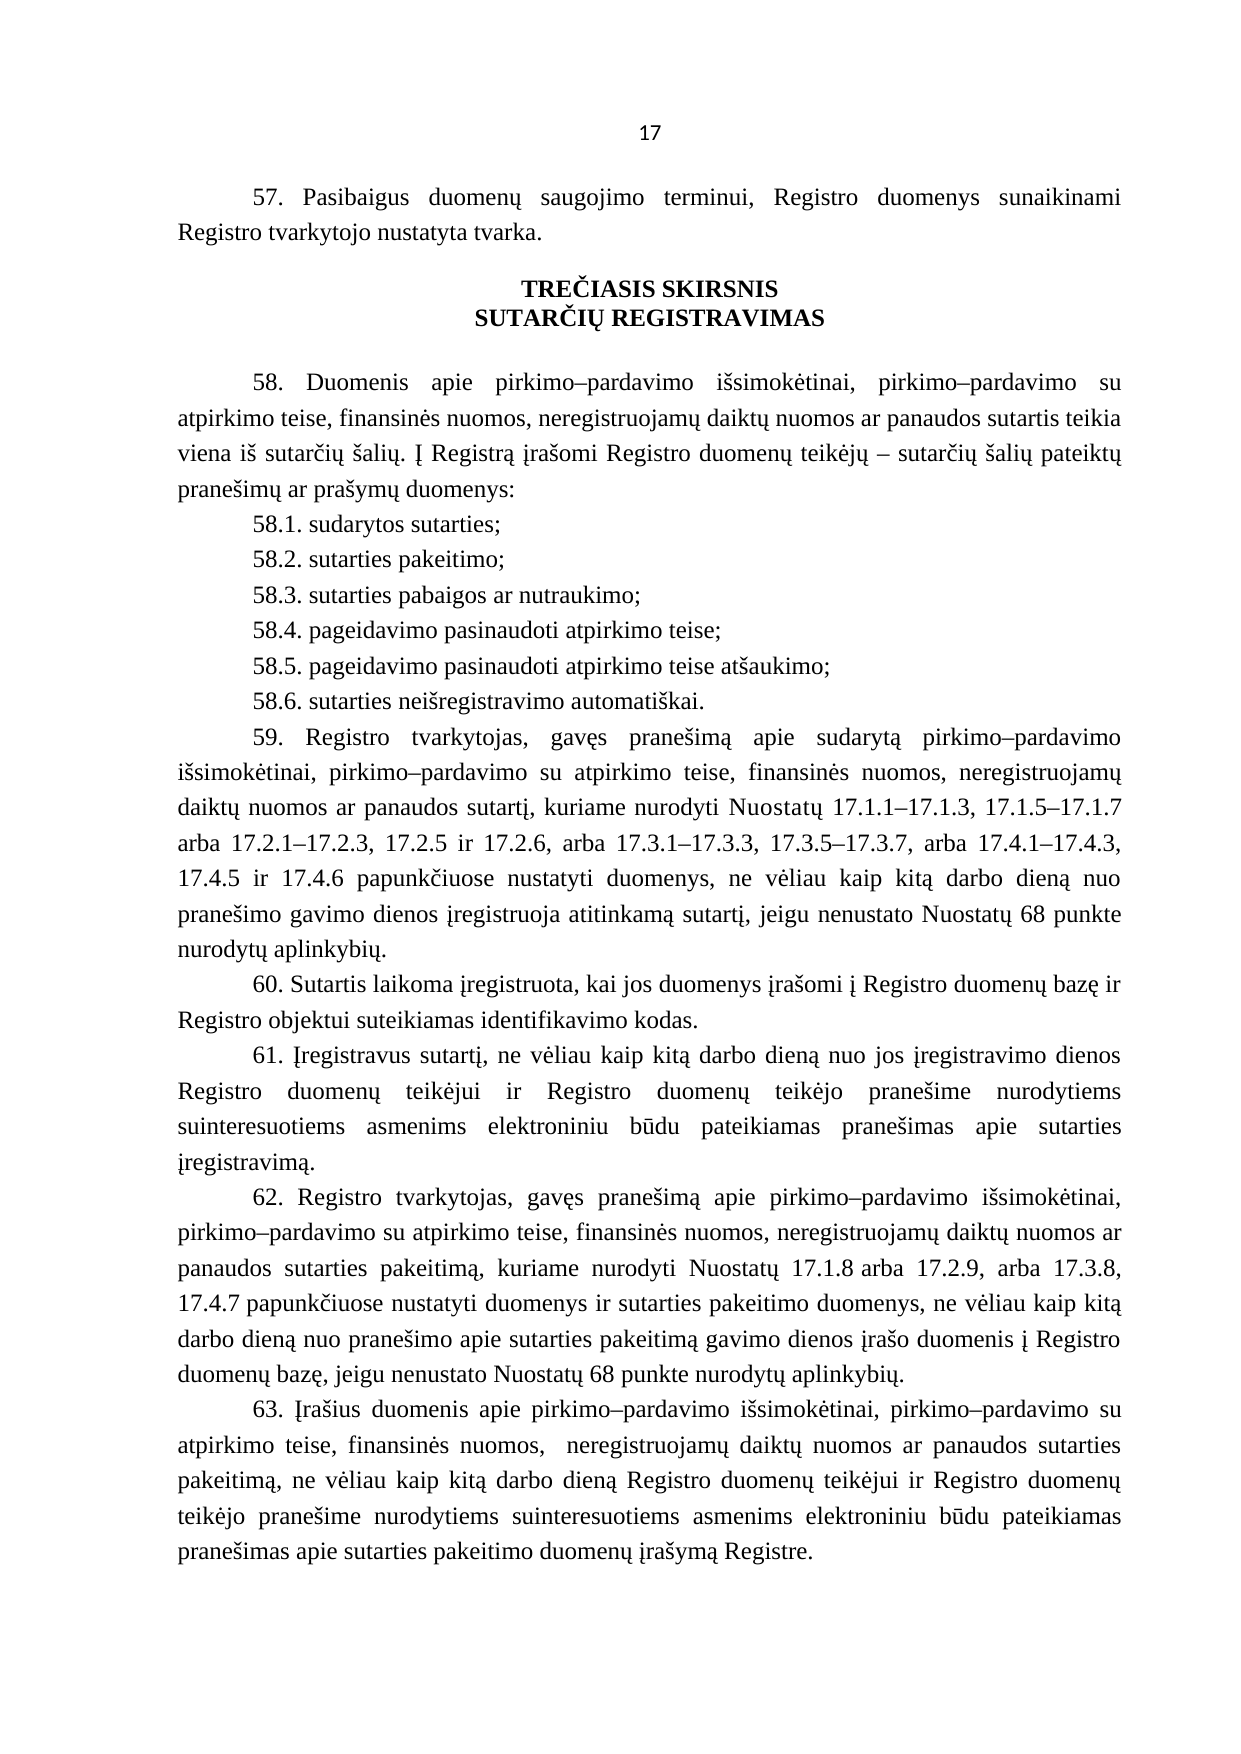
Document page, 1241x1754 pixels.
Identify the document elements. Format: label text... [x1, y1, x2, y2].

text 59. Registro tvarkytojas, gavęs pranešimą apie sudarytą pirkimo–pardavimo išsimokėtinai, pirkimo–pardavimo su atpirkimo teise, finansinės nuomos, neregistruojamų daiktų nuomos ar panaudos sutartį, kuriame nurodyti Nuostatų 17.1.1–17.1.3, 17.1.5–17.1.7 arba 17.2.1–17.2.3, 17.2.5 ir 17.2.6, arba 17.3.1–17.3.3, 17.3.5–17.3.7, arba 17.4.1–17.4.3, 17.4.5 ir 17.4.6 papunkčiuose nustatyti duomenys, ne vėliau kaip kitą darbo dieną nuo pranešimo gavimo dienos įregistruoja atitinkamą sutartį, jeigu nenustato Nuostatų 68 punkte nurodytų aplinkybių. [177, 715, 1122, 963]
text 58. Duomenis apie pirkimo–pardavimo išsimokėtinai, pirkimo–pardavimo su atpirkimo teise, finansinės nuomos, neregistruojamų daiktų nuomos ar panaudos sutartis teikia viena iš sutarčių šalių. Į Registrą įrašomi Registro duomenų teikėjų – sutarčių šalių pateiktų pranešimų ar prašymų duomenys: [177, 361, 1122, 502]
text SUTARČIŲ REGISTRAVIMAS [177, 303, 1122, 332]
text 58.1. sudarytos sutarties; [177, 502, 1122, 538]
text 62. Registro tvarkytojas, gavęs pranešimą apie pirkimo–pardavimo išsimokėtinai, pirkimo–pardavimo su atpirkimo teise, finansinės nuomos, neregistruojamų daiktų nuomos ar panaudos sutarties pakeitimą, kuriame nurodyti Nuostatų 17.1.8 arba 17.2.9, arba 17.3.8, 17.4.7 papunkčiuose nustatyti duomenys ir sutarties pakeitimo duomenys, ne vėliau kaip kitą darbo dieną nuo pranešimo apie sutarties pakeitimą gavimo dienos įrašo duomenis į Registro duomenų bazę, jeigu nenustato Nuostatų 68 punkte nurodytų aplinkybių. [177, 1175, 1122, 1388]
text 58.4. pageidavimo pasinaudoti atpirkimo teise; [177, 609, 1122, 644]
text 58.5. pageidavimo pasinaudoti atpirkimo teise atšaukimo; [177, 644, 1122, 679]
text 61. Įregistravus sutartį, ne vėliau kaip kitą darbo dieną nuo jos įregistravimo dienos Registro duomenų teikėjui ir Registro duomenų teikėjo pranešime nurodytiems suinteresuotiems asmenims elektroniniu būdu pateikiamas pranešimas apie sutarties įregistravimą. [177, 1034, 1122, 1175]
text 58.2. sutarties pakeitimo; [177, 538, 1122, 573]
text 58.6. sutarties neišregistravimo automatiškai. [177, 679, 1122, 715]
text 58.3. sutarties pabaigos ar nutraukimo; [177, 573, 1122, 609]
text TREČIASIS SKIRSNIS [177, 274, 1122, 303]
text 63. Įrašius duomenis apie pirkimo–pardavimo išsimokėtinai, pirkimo–pardavimo su atpirkimo teise, finansinės nuomos, neregistruojamų daiktų nuomos ar panaudos sutarties pakeitimą, ne vėliau kaip kitą darbo dieną Registro duomenų teikėjui ir Registro duomenų teikėjo pranešime nurodytiems suinteresuotiems asmenims elektroniniu būdu pateikiamas pranešimas apie sutarties pakeitimo duomenų įrašymą Registre. [177, 1388, 1122, 1565]
text 57. Pasibaigus duomenų saugojimo terminui, Registro duomenys sunaikinami Registro tvarkytojo nustatyta tvarka. [177, 175, 1122, 246]
text 60. Sutartis laikoma įregistruota, kai jos duomenys įrašomi į Registro duomenų bazę ir Registro objektui suteikiamas identifikavimo kodas. [177, 963, 1122, 1034]
